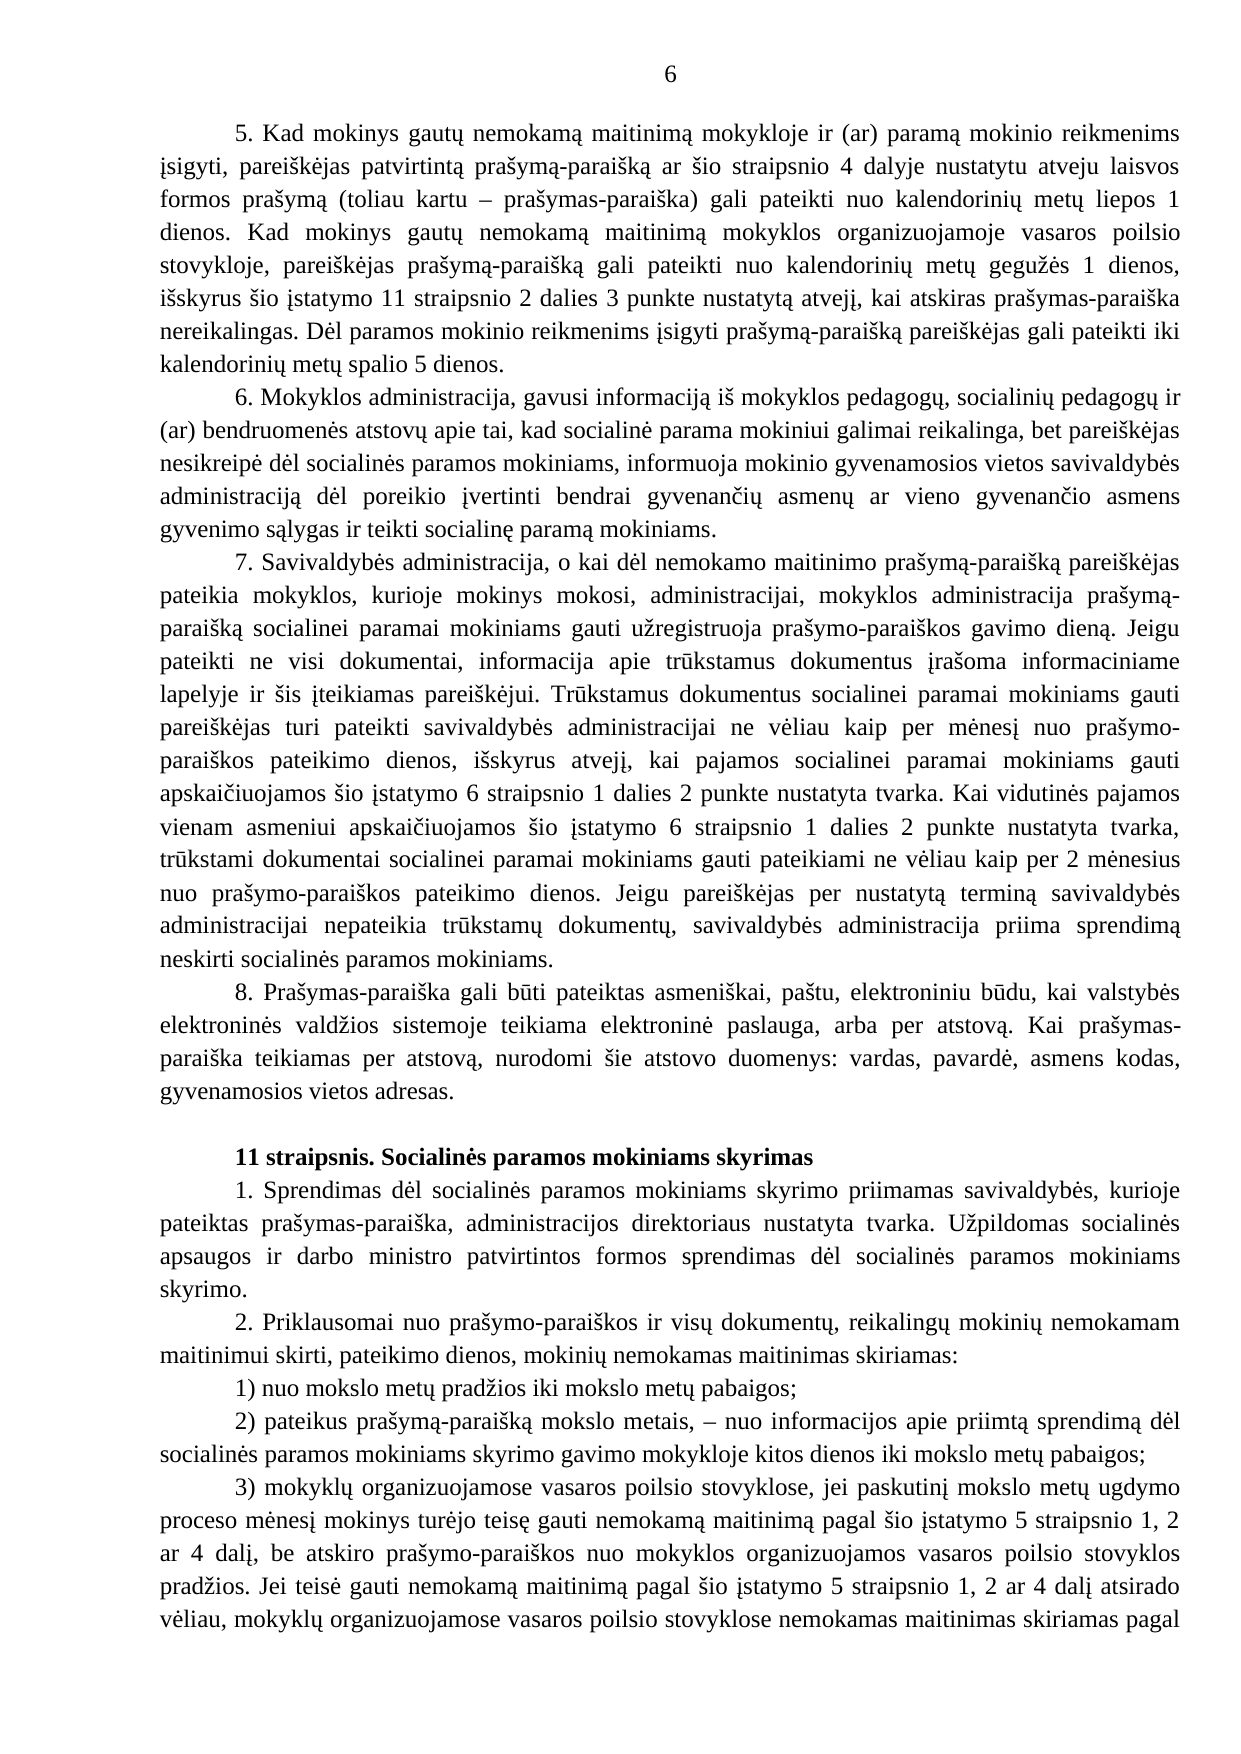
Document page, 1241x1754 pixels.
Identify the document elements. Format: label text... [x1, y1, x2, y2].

text 3) mokyklų organizuojamose vasaros poilsio stovyklose, jei paskutinį mokslo metų ugdymo proceso mėnesį mokinys turėjo teisę gauti nemokamą maitinimą pagal šio įstatymo 5 straipsnio 1, 2 ar 4 dalį, be atskiro prašymo-paraiškos nuo mokyklos organizuojamos vasaros poilsio stovyklos pradžios. Jei teisė gauti nemokamą maitinimą pagal šio įstatymo 5 straipsnio 1, 2 ar 4 dalį atsirado vėliau, mokyklų organizuojamose vasaros poilsio stovyklose nemokamas maitinimas skiriamas pagal [159, 1472, 1181, 1633]
text 7. Savivaldybės administracija, o kai dėl nemokamo maitinimo prašymą-paraišką pareiškėjas pateikia mokyklos, kurioje mokinys mokosi, administracijai, mokyklos administracija prašymą-paraišką socialinei paramai mokiniams gauti užregistruoja prašymo-paraiškos gavimo dieną. Jeigu pateikti ne visi dokumentai, informacija apie trūkstamus dokumentus įrašoma informaciniame lapelyje ir šis įteikiamas pareiškėjui. Trūkstamus dokumentus socialinei paramai mokiniams gauti pareiškėjas turi pateikti savivaldybės administracijai ne vėliau kaip per mėnesį nuo prašymo-paraiškos pateikimo dienos, išskyrus atvejį, kai pajamos socialinei paramai mokiniams gauti apskaičiuojamos šio įstatymo 6 straipsnio 1 dalies 2 punkte nustatyta tvarka. Kai vidutinės pajamos vienam asmeniui apskaičiuojamos šio įstatymo 6 straipsnio 1 dalies 2 punkte nustatyta tvarka, trūkstami dokumentai socialinei paramai mokiniams gauti pateikiami ne vėliau kaip per 2 mėnesius nuo prašymo-paraiškos pateikimo dienos. Jeigu pareiškėjas per nustatytą terminą savivaldybės administracijai nepateikia trūkstamų dokumentų, savivaldybės administracija priima sprendimą neskirti socialinės paramos mokiniams. [159, 547, 1181, 972]
text 1. Sprendimas dėl socialinės paramos mokiniams skyrimo priimamas savivaldybės, kurioje pateiktas prašymas-paraiška, administracijos direktoriaus nustatyta tvarka. Užpildomas socialinės apsaugos ir darbo ministro patvirtintos formos sprendimas dėl socialinės paramos mokiniams skyrimo. [159, 1175, 1181, 1303]
text 6. Mokyklos administracija, gavusi informaciją iš mokyklos pedagogų, socialinių pedagogų ir (ar) bendruomenės atstovų apie tai, kad socialinė parama mokiniui galimai reikalinga, bet pareiškėjas nesikreipė dėl socialinės paramos mokiniams, informuoja mokinio gyvenamosios vietos savivaldybės administraciją dėl poreikio įvertinti bendrai gyvenančių asmenų ar vieno gyvenančio asmens gyvenimo sąlygas ir teikti socialinę paramą mokiniams. [159, 382, 1181, 543]
text 8. Prašymas-paraiška gali būti pateiktas asmeniškai, paštu, elektroniniu būdu, kai valstybės elektroninės valdžios sistemoje teikiama elektroninė paslauga, arba per atstovą. Kai prašymas-paraiška teikiamas per atstovą, nurodomi šie atstovo duomenys: vardas, pavardė, asmens kodas, gyvenamosios vietos adresas. [159, 977, 1181, 1104]
text 2) pateikus prašymą-paraišką mokslo metais, – nuo informacijos apie priimtą sprendimą dėl socialinės paramos mokiniams skyrimo gavimo mokykloje kitos dienos iki mokslo metų pabaigos; [159, 1406, 1181, 1468]
text 5. Kad mokinys gautų nemokamą maitinimą mokykloje ir (ar) paramą mokinio reikmenims įsigyti, pareiškėjas patvirtintą prašymą-paraišką ar šio straipsnio 4 dalyje nustatytu atveju laisvos formos prašymą (toliau kartu – prašymas-paraiška) gali pateikti nuo kalendorinių metų liepos 1 dienos. Kad mokinys gautų nemokamą maitinimą mokyklos organizuojamoje vasaros poilsio stovykloje, pareiškėjas prašymą-paraišką gali pateikti nuo kalendorinių metų gegužės 1 dienos, išskyrus šio įstatymo 11 straipsnio 2 dalies 3 punkte nustatytą atvejį, kai atskiras prašymas-paraiška nereikalingas. Dėl paramos mokinio reikmenims įsigyti prašymą-paraišką pareiškėjas gali pateikti iki kalendorinių metų spalio 5 dienos. [159, 118, 1181, 378]
text 1) nuo mokslo metų pradžios iki mokslo metų pabaigos; [159, 1373, 1181, 1402]
text 11 straipsnis. Socialinės paramos mokiniams skyrimas [159, 1142, 1181, 1171]
text 2. Priklausomai nuo prašymo-paraiškos ir visų dokumentų, reikalingų mokinių nemokamam maitinimui skirti, pateikimo dienos, mokinių nemokamas maitinimas skiriamas: [159, 1307, 1181, 1369]
